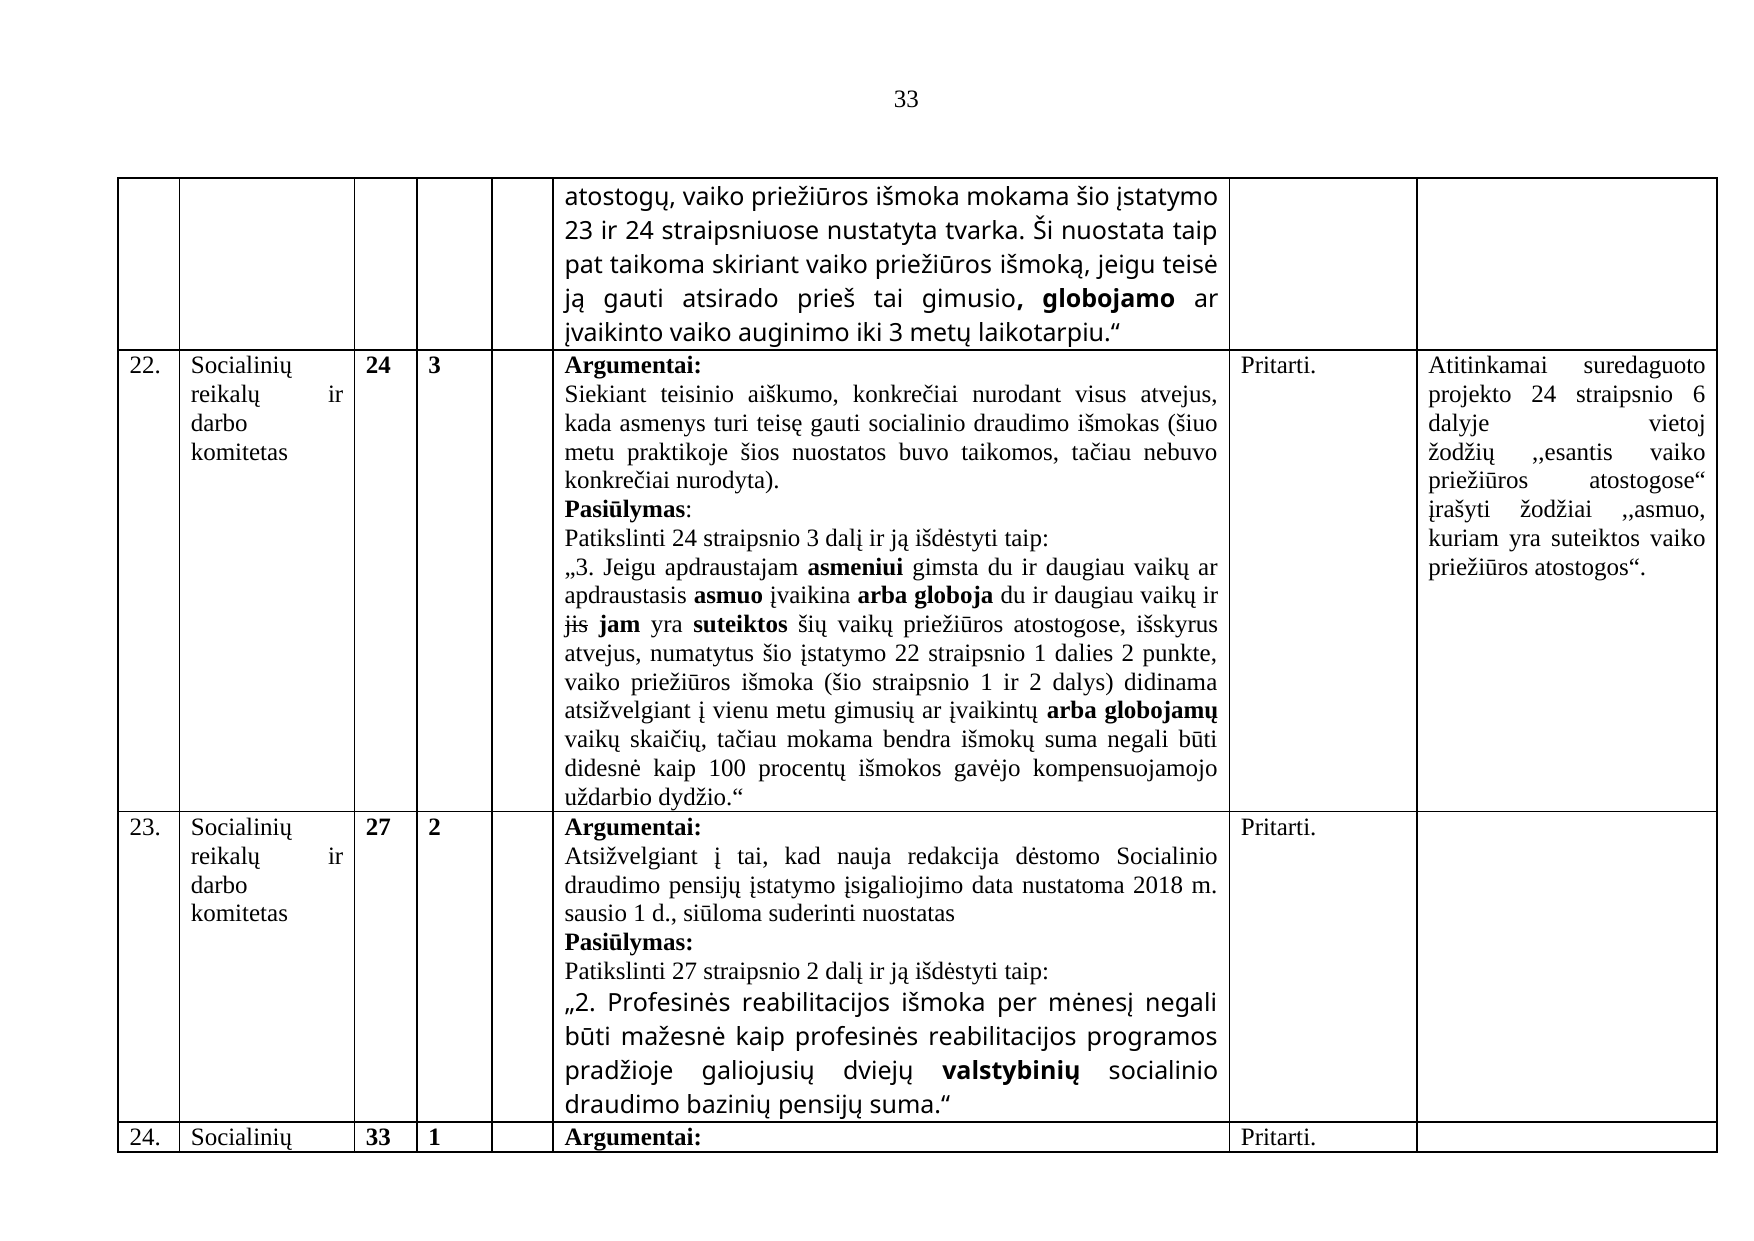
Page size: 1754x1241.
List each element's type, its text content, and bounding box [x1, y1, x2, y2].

table_cell [119, 179, 179, 349]
table_cell Socialinių [180, 1123, 354, 1151]
table_cell [180, 179, 354, 349]
table_cell [1418, 1123, 1716, 1151]
table_cell [418, 179, 491, 349]
table_cell 24 [355, 351, 416, 811]
table_cell Socialinių reikalų ir darbo komitetas [180, 351, 354, 811]
table_cell 23. [119, 812, 179, 1121]
table_cell Pritarti. [1230, 812, 1416, 1121]
table_cell [493, 351, 552, 811]
table_cell Argumentai: Siekiant teisinio aiškumo, konkrečiai nurodant visus atvejus, kada asmenys turi teisę gauti socialinio draudimo išmokas (šiuo metu praktikoje šios nuostatos buvo taikomos, tačiau nebuvo konkrečiai nurodyta). Pasiūlymas: Patikslinti 24 straipsnio 3 dalį ir ją išdėstyti taip: „3. Jeigu apdraustajam asmeniui gimsta du ir daugiau vaikų ar apdraustasis asmuo įvaikina arba globoja du ir daugiau vaikų ir jis jam yra suteiktos šių vaikų priežiūros atostogose, išskyrus atvejus, numatytus šio įstatymo 22 straipsnio 1 dalies 2 punkte, vaiko priežiūros išmoka (šio straipsnio 1 ir 2 dalys) didinama atsižvelgiant į vienu metu gimusių ar įvaikintų arba globojamų vaikų skaičių, tačiau mokama bendra išmokų suma negali būti didesnė kaip 100 procentų išmokos gavėjo kompensuojamojo uždarbio dydžio.“ [554, 351, 1229, 811]
table_cell 27 [355, 812, 416, 1121]
table_cell Pritarti. [1230, 351, 1416, 811]
table_cell [493, 1123, 552, 1151]
table_cell 33 [355, 1123, 416, 1151]
table_cell [1230, 179, 1416, 349]
table_cell 2 [418, 812, 491, 1121]
table_cell [1418, 812, 1716, 1121]
table_cell 22. [119, 351, 179, 811]
table_cell Pritarti. [1230, 1123, 1416, 1151]
table_cell 3 [418, 351, 491, 811]
table_cell [493, 812, 552, 1121]
table_cell [493, 179, 552, 349]
table_cell 1 [418, 1123, 491, 1151]
table_cell Argumentai: [554, 1123, 1229, 1151]
table_cell Atitinkamai suredaguoto projekto 24 straipsnio 6 dalyje vietoj žodžių ,,esantis vaiko priežiūros atostogose“ įrašyti žodžiai ,,asmuo, kuriam yra suteiktos vaiko priežiūros atostogos“. [1418, 351, 1716, 811]
table_cell Socialinių reikalų ir darbo komitetas [180, 812, 354, 1121]
table_cell 24. [119, 1123, 179, 1151]
table_cell atostogų, vaiko priežiūros išmoka mokama šio įstatymo 23 ir 24 straipsniuose nustatyta tvarka. Ši nuostata taip pat taikoma skiriant vaiko priežiūros išmoką, jeigu teisė ją gauti atsirado prieš tai gimusio, globojamo ar įvaikinto vaiko auginimo iki 3 metų laikotarpiu.“ [554, 179, 1229, 349]
table_cell [1418, 179, 1716, 349]
table_cell [355, 179, 416, 349]
table_cell Argumentai: Atsižvelgiant į tai, kad nauja redakcija dėstomo Socialinio draudimo pensijų įstatymo įsigaliojimo data nustatoma 2018 m. sausio 1 d., siūloma suderinti nuostatas Pasiūlymas: Patikslinti 27 straipsnio 2 dalį ir ją išdėstyti taip: „2. Profesinės reabilitacijos išmoka per mėnesį negali būti mažesnė kaip profesinės reabilitacijos programos pradžioje galiojusių dviejų valstybinių socialinio draudimo bazinių pensijų suma.“ [554, 812, 1229, 1121]
